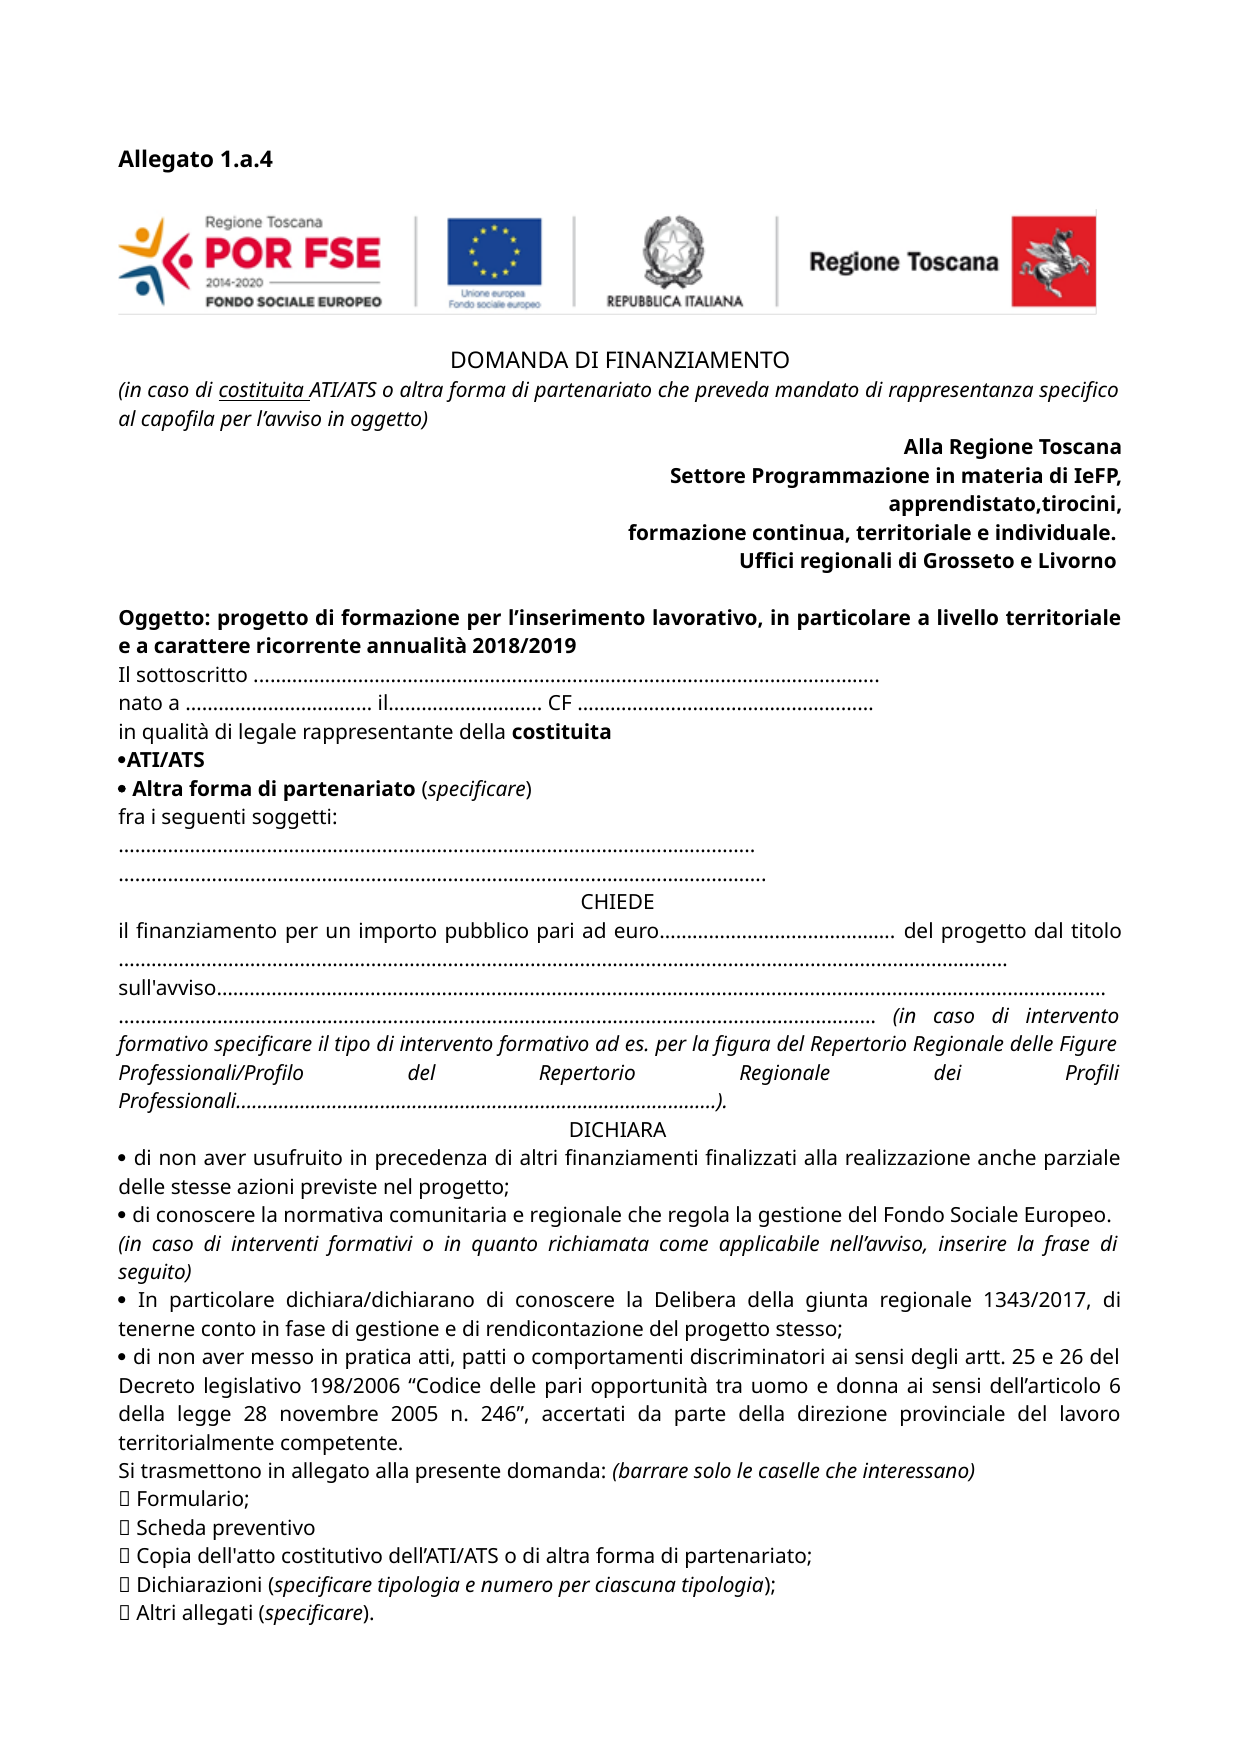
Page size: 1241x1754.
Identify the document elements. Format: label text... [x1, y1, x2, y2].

text …………………………………………………………………………………………………….. [118, 831, 1122, 859]
text  In particolare dichiara/dichiarano di conoscere la Delibera della giunta regionale 1343/2017, di tenerne conto in fase di gestione e di rendicontazione del progetto stesso; [118, 1286, 1122, 1342]
text Oggetto: progetto di formazione per l’inserimento lavorativo, in particolare a livello territoriale e a carattere ricorrente annualità 2018/2019 [118, 603, 1122, 660]
text in qualità di legale rappresentante della costituita [118, 717, 1122, 745]
text fra i seguenti soggetti: [118, 802, 1122, 831]
text CHIEDE [118, 887, 1122, 916]
text il finanziamento per un importo pubblico pari ad euro……………………………………. del progetto dal titolo ……………………………………………………………………………………………………………………………………………… [118, 916, 1122, 973]
text (in caso di costituita ATI/ATS o altra forma di partenariato che preveda mandato di rappresentanza specifico al capofila per l’avviso in oggetto) [118, 376, 1122, 432]
picture [118, 209, 1098, 316]
text ………………………………………………………………………………………………………. [118, 859, 1122, 887]
text DICHIARA [118, 1115, 1122, 1143]
text  di conoscere la normativa comunitaria e regionale che regola la gestione del Fondo Sociale Europeo. [118, 1200, 1122, 1229]
text  di non aver messo in pratica atti, patti o comportamenti discriminatori ai sensi degli artt. 25 e 26 del Decreto legislativo 198/2006 “Codice delle pari opportunità tra uomo e donna ai sensi dell’articolo 6 della legge 28 novembre 2005 n. 246”, accertati da parte della direzione provinciale del lavoro territorialmente competente. [118, 1342, 1122, 1456]
text Si trasmettono in allegato alla presente domanda: (barrare solo le caselle che interessano) [118, 1456, 1122, 1484]
text  Copia dell'atto costitutivo dell’ATI/ATS o di altra forma di partenariato; [118, 1541, 1122, 1570]
text formazione continua, territoriale e individuale. [118, 518, 1122, 546]
text  Altra forma di partenariato (specificare) [118, 774, 1122, 802]
text DOMANDA DI FINANZIAMENTO [118, 344, 1122, 376]
text Alla Regione Toscana [118, 432, 1122, 461]
text nato a ………………………….… il…………………….... CF ……………………………………………… [118, 688, 1122, 717]
text  di non aver usufruito in precedenza di altri finanziamenti finalizzati alla realizzazione anche parziale delle stesse azioni previste nel progetto; [118, 1143, 1122, 1200]
text Il sottoscritto ...………………………………………….…………………………………………………….. [118, 660, 1122, 688]
text Settore Programmazione in materia di IeFP, [118, 461, 1122, 489]
subtitle Allegato 1.a.4 [118, 143, 1122, 174]
text sull'avviso………………………………………………………………………………………………………………………………………………………………………………………………………………………………………………………………………… (in caso di intervento formativo specificare il tipo di intervento formativo ad es. per la figura del Repertorio Regionale delle Figure Professionali/Profilo del Repertorio Regionale dei Profili Professionali………………………………………………………………………………). [118, 973, 1122, 1115]
text ATI/ATS [118, 745, 1122, 774]
text  Formulario; [118, 1484, 1122, 1513]
text apprendistato,tirocini, [118, 489, 1122, 518]
text (in caso di interventi formativi o in quanto richiamata come applicabile nell’avviso, inserire la frase di seguito) [118, 1229, 1122, 1286]
text Uffici regionali di Grosseto e Livorno [118, 546, 1122, 574]
text  Altri allegati (specificare). [118, 1598, 1122, 1627]
text  Scheda preventivo [118, 1513, 1122, 1541]
text  Dichiarazioni (specificare tipologia e numero per ciascuna tipologia); [118, 1570, 1122, 1598]
